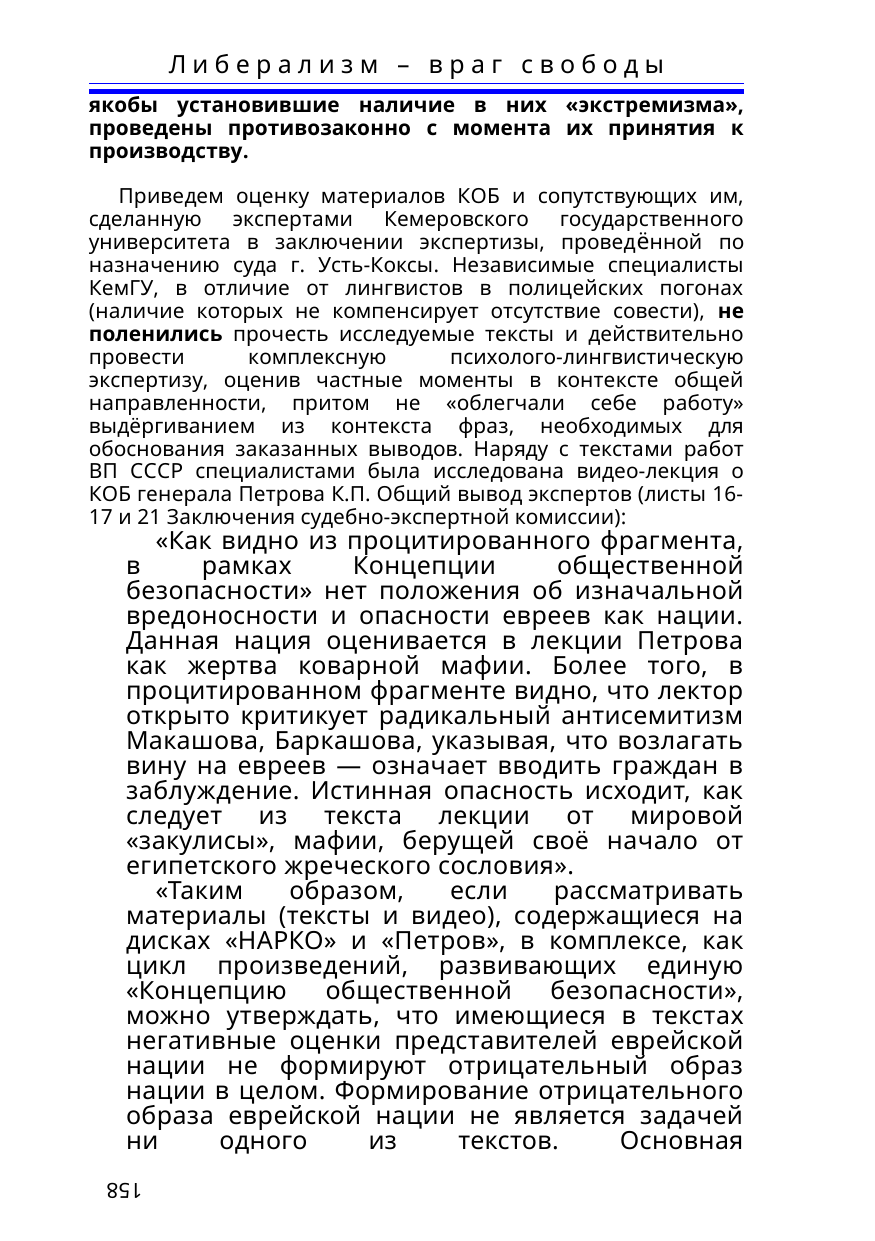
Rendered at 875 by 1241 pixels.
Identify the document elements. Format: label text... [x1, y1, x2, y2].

text «Как видно из процитированного фрагмента, в рамках Концепции общественной безопасности» нет положения об изначальной вредоносности и опасности евреев как нации. Данная нация оценивается в лекции Петрова как жертва коварной мафии. Более того, в процитированном фрагменте видно, что лектор открыто критикует радикальный антисемитизм Макашова, Баркашова, указывая, что возлагать вину на евреев — означает вводить граждан в заблуждение. Истинная опасность исходит, как следует из текста лекции от мировой «закулисы», мафии, берущей своё начало от египетского жреческого сословия». [126, 529, 744, 879]
text якобы установившие наличие в них «экстремизма», проведены противозаконно с момента их принятия к производству. [89, 94, 744, 163]
text «Таким образом, если рассматривать материалы (тексты и видео), содержащиеся на дисках «НАРКО» и «Петров», в комплексе, как цикл произведений, развивающих единую «Концепцию общественной безопасности», можно утверждать, что имеющиеся в текстах негативные оценки представителей еврейской нации не формируют отрицательный образ нации в целом. Формирование отрицательного образа еврейской нации не является задачей ни одного из текстов. Основная [126, 879, 744, 1154]
text Приведем оценку материалов КОБ и сопутствующих им, сделанную экспертами Кемеровского государственного университета в заключении экспертизы, проведённой по назначению суда г. Усть-Коксы. Независимые специалисты КемГУ, в отличие от лингвистов в полицейских погонах (наличие которых не компенсирует отсутствие совести), не поленились прочесть исследуемые тексты и действительно провести комплексную психолого-лингвистическую экспертизу, оценив частные моменты в контексте общей направленности, притом не «облегчали себе работу» выдёргиванием из контекста фраз, необходимых для обоснования заказанных выводов. Наряду с текстами работ ВП СССР специалистами была исследована видео-лекция о КОБ генерала Петрова К.П. Общий вывод экспертов (листы 16-17 и 21 Заключения судебно-экспертной комиссии): [89, 186, 744, 529]
